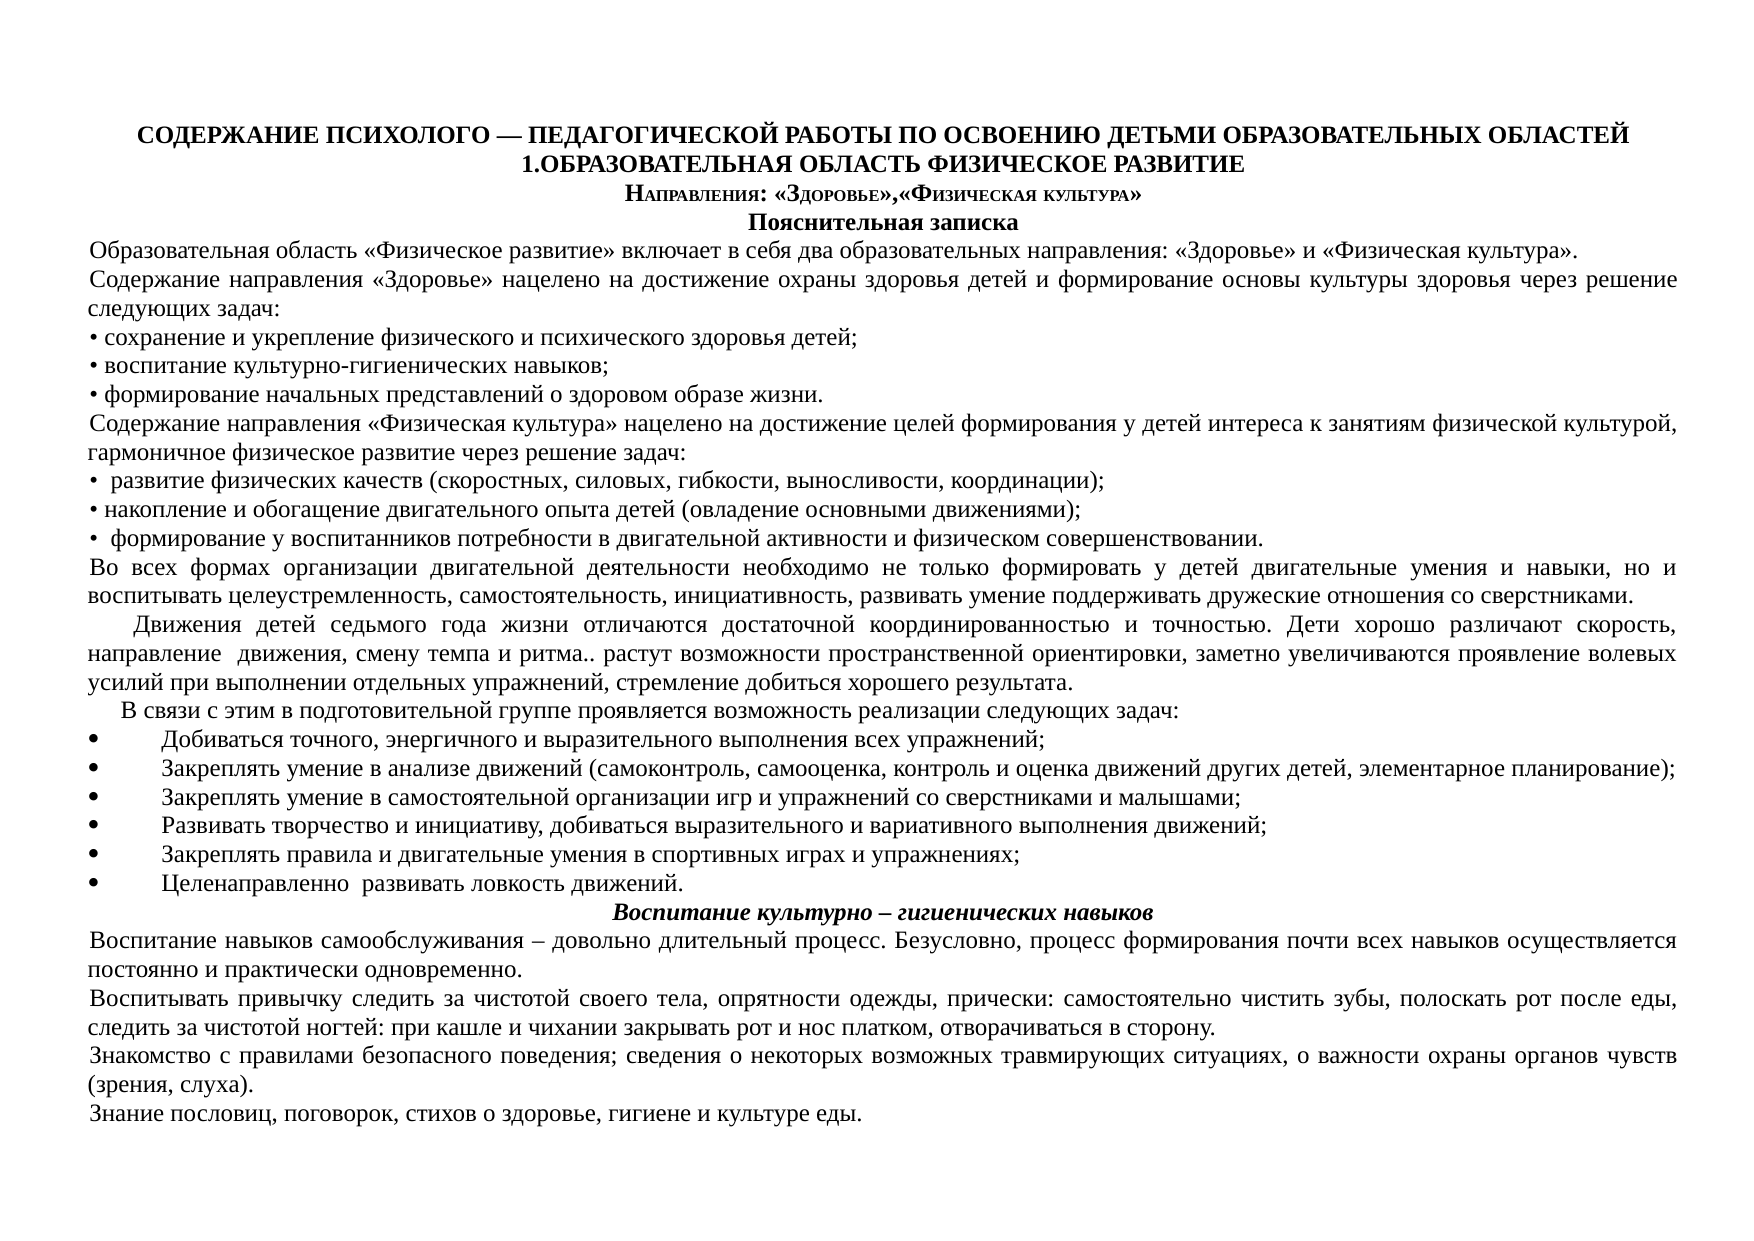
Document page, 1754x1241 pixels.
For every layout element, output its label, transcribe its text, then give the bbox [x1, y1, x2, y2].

text Образовательная область «Физическое развитие» включает в себя два образовательных направления: «Здоровье» и «Физическая культура». [87, 236, 1679, 264]
text • формирование начальных представлений о здоровом образе жизни. [87, 379, 1679, 408]
text Пояснительная записка [87, 207, 1679, 236]
text В связи с этим в подготовительной группе проявляется возможность реализации следующих задач: [87, 696, 1679, 724]
list Развивать творчество и инициативу, добиваться выразительного и вариативного выполнения движений; [87, 811, 1679, 839]
text 1.ОБРАЗОВАТЕЛЬНАЯ ОБЛАСТЬ ФИЗИЧЕСКОЕ РАЗВИТИЕ [87, 149, 1679, 178]
text Знание пословиц, поговорок, стихов о здоровье, гигиене и культуре еды. [87, 1098, 1679, 1127]
text СОДЕРЖАНИЕ ПСИХОЛОГО — ПЕДАГОГИЧЕСКОЙ РАБОТЫ ПО ОСВОЕНИЮ ДЕТЬМИ ОБРАЗОВАТЕЛЬНЫХ ОБЛАСТЕЙ [87, 121, 1679, 149]
list Добиваться точного, энергичного и выразительного выполнения всех упражнений; [87, 724, 1679, 753]
text Воспитание культурно – гигиенических навыков [87, 897, 1679, 926]
text Во всех формах организации двигательной деятельности необходимо не только формировать у детей двигательные умения и навыки, но и воспитывать целеустремленность, самостоятельность, инициативность, развивать умение поддерживать дружеские отношения со сверстниками. [87, 552, 1679, 609]
text Движения детей седьмого года жизни отличаются достаточной координированностью и точностью. Дети хорошо различают скорость, направление движения, смену темпа и ритма.. растут возможности пространственной ориентировки, заметно увеличиваются проявление волевых усилий при выполнении отдельных упражнений, стремление добиться хорошего результата. [87, 609, 1679, 696]
text • формирование у воспитанников потребности в двигательной активности и физическом совершенствовании. [87, 523, 1679, 552]
list Закреплять правила и двигательные умения в спортивных играх и упражнениях; [87, 839, 1679, 868]
text • развитие физических качеств (скоростных, силовых, гибкости, выносливости, координации); [87, 466, 1679, 494]
text • накопление и обогащение двигательного опыта детей (овладение основными движениями); [87, 494, 1679, 523]
list Целенаправленно развивать ловкость движений. [87, 868, 1679, 897]
text • сохранение и укрепление физического и психического здоровья детей; [87, 322, 1679, 351]
text Воспитывать привычку следить за чистотой своего тела, опрятности одежды, прически: самостоятельно чистить зубы, полоскать рот после еды, следить за чистотой ногтей: при кашле и чихании закрывать рот и нос платком, отворачиваться в сторону. [87, 983, 1679, 1041]
list Закреплять умение в самостоятельной организации игр и упражнений со сверстниками и малышами; [87, 782, 1679, 811]
text Направления: «Здоровье»,«Физическая культура» [87, 178, 1679, 207]
list Закреплять умение в анализе движений (самоконтроль, самооценка, контроль и оценка движений других детей, элементарное планирование); [87, 753, 1679, 782]
text Знакомство с правилами безопасного поведения; сведения о некоторых возможных травмирующих ситуациях, о важности охраны органов чувств (зрения, слуха). [87, 1041, 1679, 1098]
text Содержание направления «Физическая культура» нацелено на достижение целей формирования у детей интереса к занятиям физической культурой, гармоничное физическое развитие через решение задач: [87, 408, 1679, 466]
text Воспитание навыков самообслуживания – довольно длительный процесс. Безусловно, процесс формирования почти всех навыков осуществляется постоянно и практически одновременно. [87, 926, 1679, 983]
text Содержание направления «Здоровье» нацелено на достижение охраны здоровья детей и формирование основы культуры здоровья через решение следующих задач: [87, 264, 1679, 322]
text • воспитание культурно-гигиенических навыков; [87, 351, 1679, 379]
